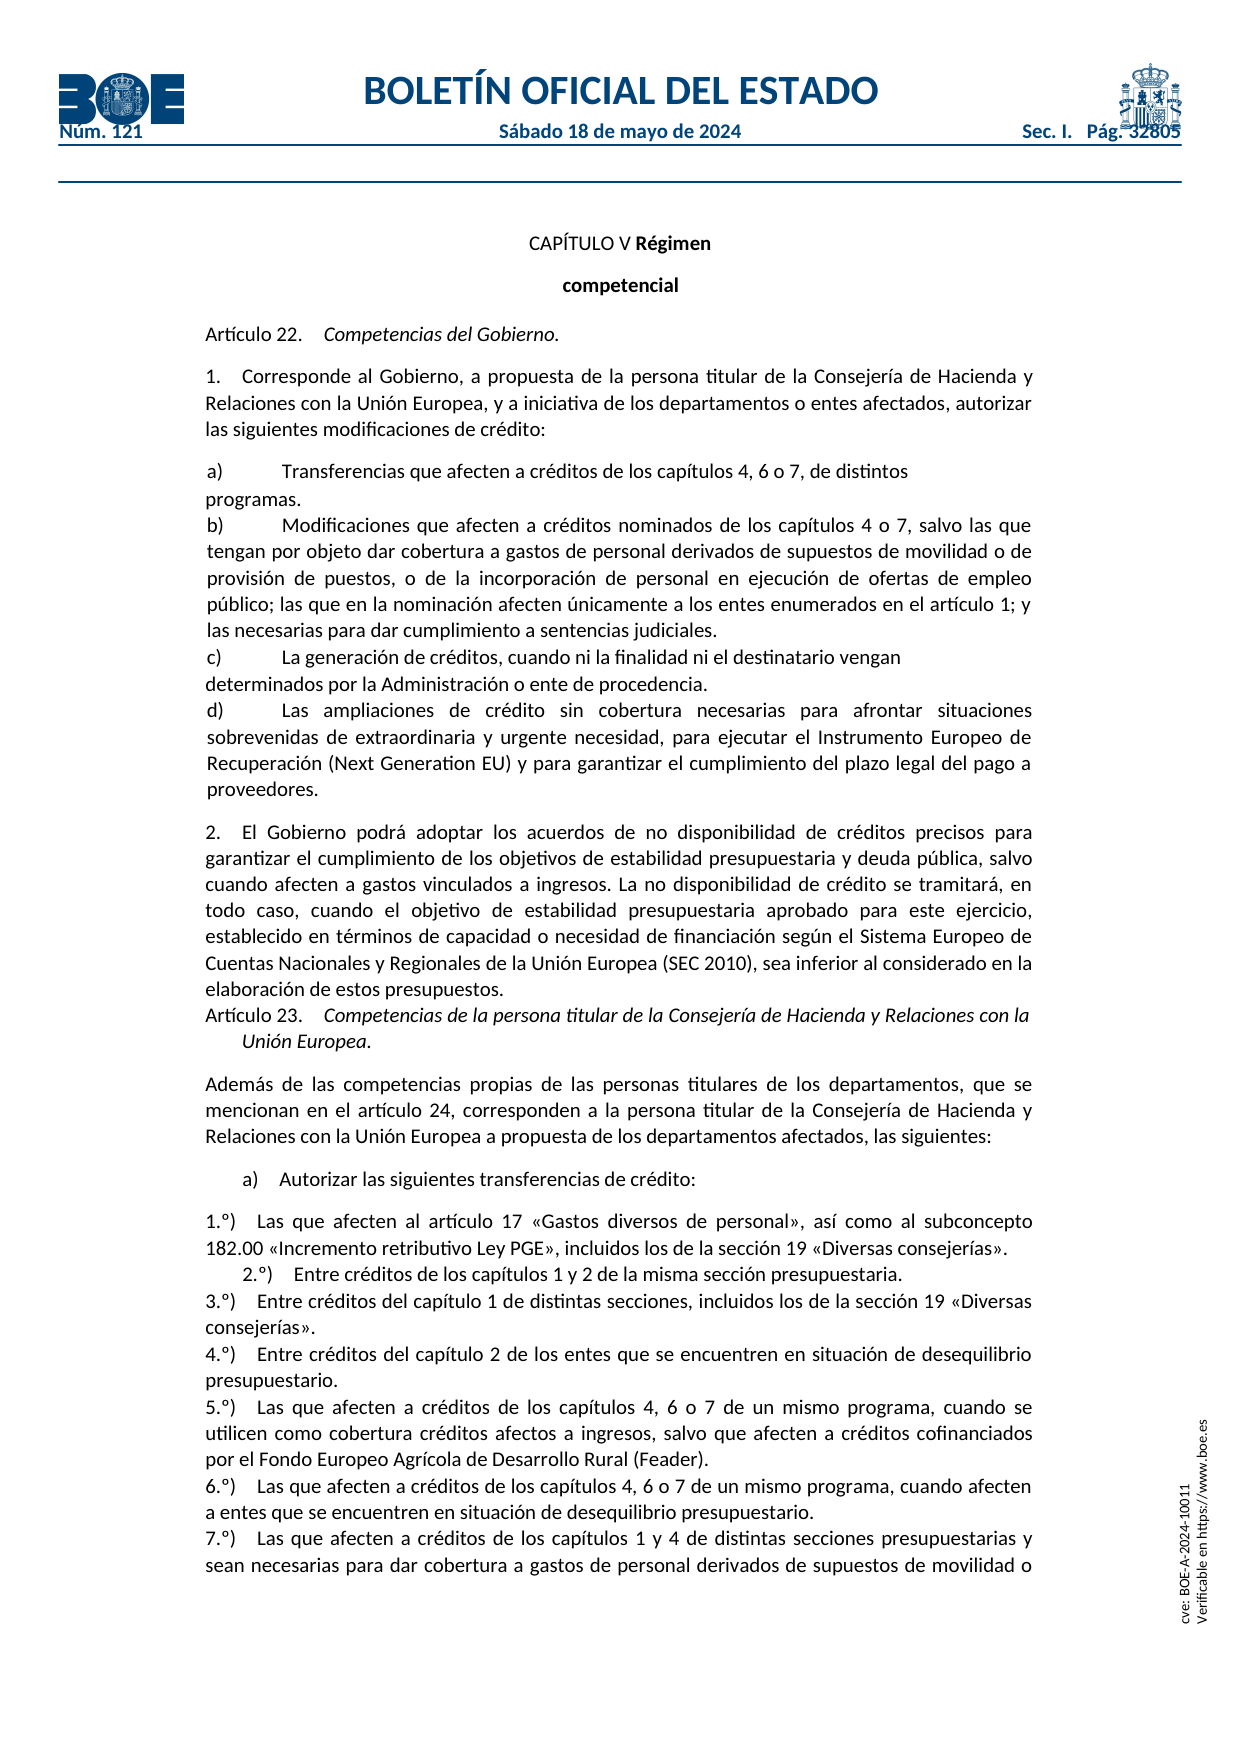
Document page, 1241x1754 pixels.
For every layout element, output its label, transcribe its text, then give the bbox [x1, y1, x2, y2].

text 1. Corresponde al Gobierno, a propuesta de la persona titular de la Consejería de Hacienda y Relaciones con la Unión Europea, y a iniciativa de los departamentos o entes afectados, autorizar las siguientes modificaciones de crédito: [205, 364, 1034, 441]
text 5.º) Las que afecten a créditos de los capítulos 4, 6 o 7 de un mismo programa, cuando se utilicen como cobertura créditos afectos a ingresos, salvo que afecten a créditos cofinanciados por el Fondo Europeo Agrícola de Desarrollo Rural (Feader). [205, 1394, 1034, 1472]
text CAPÍTULO V Régimen competencial [507, 230, 734, 298]
list Transferencias que afecten a créditos de los capítulos 4, 6 o 7, de distintos [207, 459, 1033, 484]
list Las ampliaciones de crédito sin cobertura necesarias para afrontar situaciones sobrevenidas de extraordinaria y urgente necesidad, para ejecutar el Instrumento Europeo de Recuperación (Next Generation EU) y para garantizar el cumplimiento del plazo legal del pago a proveedores. [207, 698, 1033, 802]
text programas. [205, 486, 1034, 511]
text 6.º) Las que afecten a créditos de los capítulos 4, 6 o 7 de un mismo programa, cuando afecten a entes que se encuentren en situación de desequilibrio presupuestario. [205, 1473, 1034, 1524]
text Artículo 23. Competencias de la persona titular de la Consejería de Hacienda y Relaciones con la Unión Europea. [205, 1002, 1034, 1054]
text 2.º) Entre créditos de los capítulos 1 y 2 de la misma sección presupuestaria. [242, 1262, 1034, 1287]
text determinados por la Administración o ente de procedencia. [205, 671, 1034, 696]
text 1.º) Las que afecten al artículo 17 «Gastos diversos de personal», así como al subconcepto 182.00 «Incremento retributivo Ley PGE», incluidos los de la sección 19 «Diversas consejerías». [205, 1209, 1034, 1260]
text 7.º) Las que afecten a créditos de los capítulos 1 y 4 de distintas secciones presupuestarias y sean necesarias para dar cobertura a gastos de personal derivados de supuestos de movilidad o [205, 1526, 1034, 1577]
text a) Autorizar las siguientes transferencias de crédito: [242, 1166, 1034, 1192]
text 4.º) Entre créditos del capítulo 2 de los entes que se encuentren en situación de desequilibrio presupuestario. [205, 1341, 1034, 1393]
text 2. El Gobierno podrá adoptar los acuerdos de no disponibilidad de créditos precisos para garantizar el cumplimiento de los objetivos de estabilidad presupuestaria y deuda pública, salvo cuando afecten a gastos vinculados a ingresos. La no disponibilidad de crédito se tramitará, en todo caso, cuando el objetivo de estabilidad presupuestaria aprobado para este ejercicio, establecido en términos de capacidad o necesidad de financiación según el Sistema Europeo de Cuentas Nacionales y Regionales de la Unión Europea (SEC 2010), sea inferior al considerado en la elaboración de estos presupuestos. [205, 819, 1034, 1001]
list Modificaciones que afecten a créditos nominados de los capítulos 4 o 7, salvo las que tengan por objeto dar cobertura a gastos de personal derivados de supuestos de movilidad o de provisión de puestos, o de la incorporación de personal en ejecución de ofertas de empleo público; las que en la nominación afecten únicamente a los entes enumerados en el artículo 1; y las necesarias para dar cumplimiento a sentencias judiciales. [207, 513, 1033, 643]
text Artículo 22. Competencias del Gobierno. [205, 321, 1034, 346]
list La generación de créditos, cuando ni la finalidad ni el destinatario vengan [207, 644, 1033, 669]
text Además de las competencias propias de las personas titulares de los departamentos, que se mencionan en el artículo 24, corresponden a la persona titular de la Consejería de Hacienda y Relaciones con la Unión Europea a propuesta de los departamentos afectados, las siguientes: [205, 1071, 1034, 1149]
text 3.º) Entre créditos del capítulo 1 de distintas secciones, incluidos los de la sección 19 «Diversas consejerías». [205, 1288, 1034, 1340]
